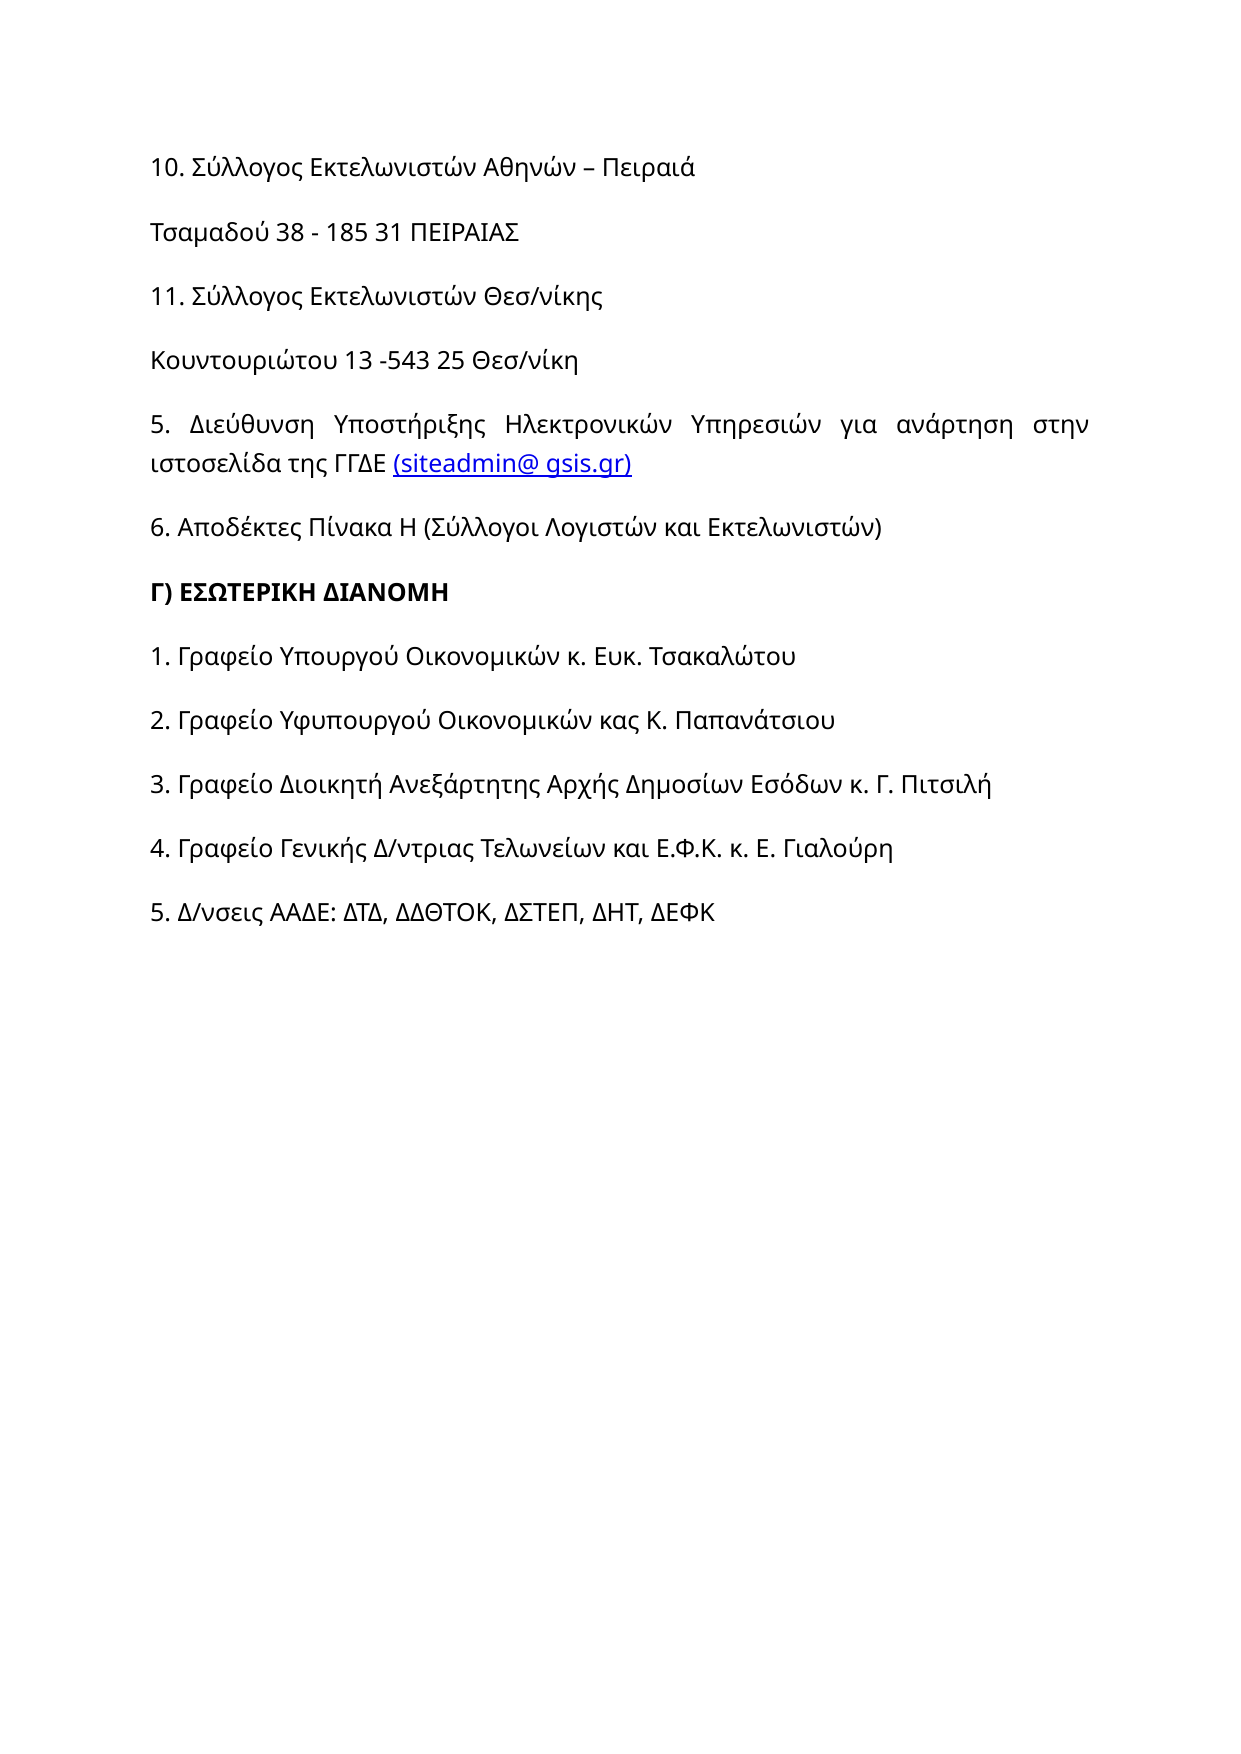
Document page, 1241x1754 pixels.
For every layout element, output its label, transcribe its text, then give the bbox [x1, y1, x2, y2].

text 4. Γραφείο Γενικής Δ/ντριας Τελωνείων και Ε.Φ.Κ. κ. Ε. Γιαλούρη [150, 831, 1090, 865]
text Γ) ΕΣΩΤΕΡΙΚΗ ΔΙΑΝΟΜΗ [150, 574, 1090, 608]
text 1. Γραφείο Υπουργού Οικονομικών κ. Ευκ. Τσακαλώτου [150, 638, 1090, 672]
text 3. Γραφείο Διοικητή Ανεξάρτητης Αρχής Δημοσίων Εσόδων κ. Γ. Πιτσιλή [150, 767, 1090, 801]
text Κουντουριώτου 13 -543 25 Θεσ/νίκη [150, 342, 1090, 377]
text 5. Δ/νσεις ΑΑΔΕ: ΔΤΔ, ΔΔΘΤΟΚ, ΔΣΤΕΠ, ΔΗΤ, ΔΕΦΚ [150, 895, 1090, 929]
text 5. Διεύθυνση Υποστήριξης Ηλεκτρονικών Υπηρεσιών για ανάρτηση στην ιστοσελίδα της ΓΓΔΕ (siteadmin@ gsis.gr) [150, 407, 1090, 480]
text 10. Σύλλογος Εκτελωνιστών Αθηνών – Πειραιά [150, 150, 1090, 184]
text 2. Γραφείο Υφυπουργού Οικονομικών κας Κ. Παπανάτσιου [150, 702, 1090, 737]
text 6. Αποδέκτες Πίνακα Η (Σύλλογοι Λογιστών και Εκτελωνιστών) [150, 510, 1090, 544]
text 11. Σύλλογος Εκτελωνιστών Θεσ/νίκης [150, 278, 1090, 312]
text Τσαμαδού 38 - 185 31 ΠΕΙΡΑΙΑΣ [150, 214, 1090, 248]
